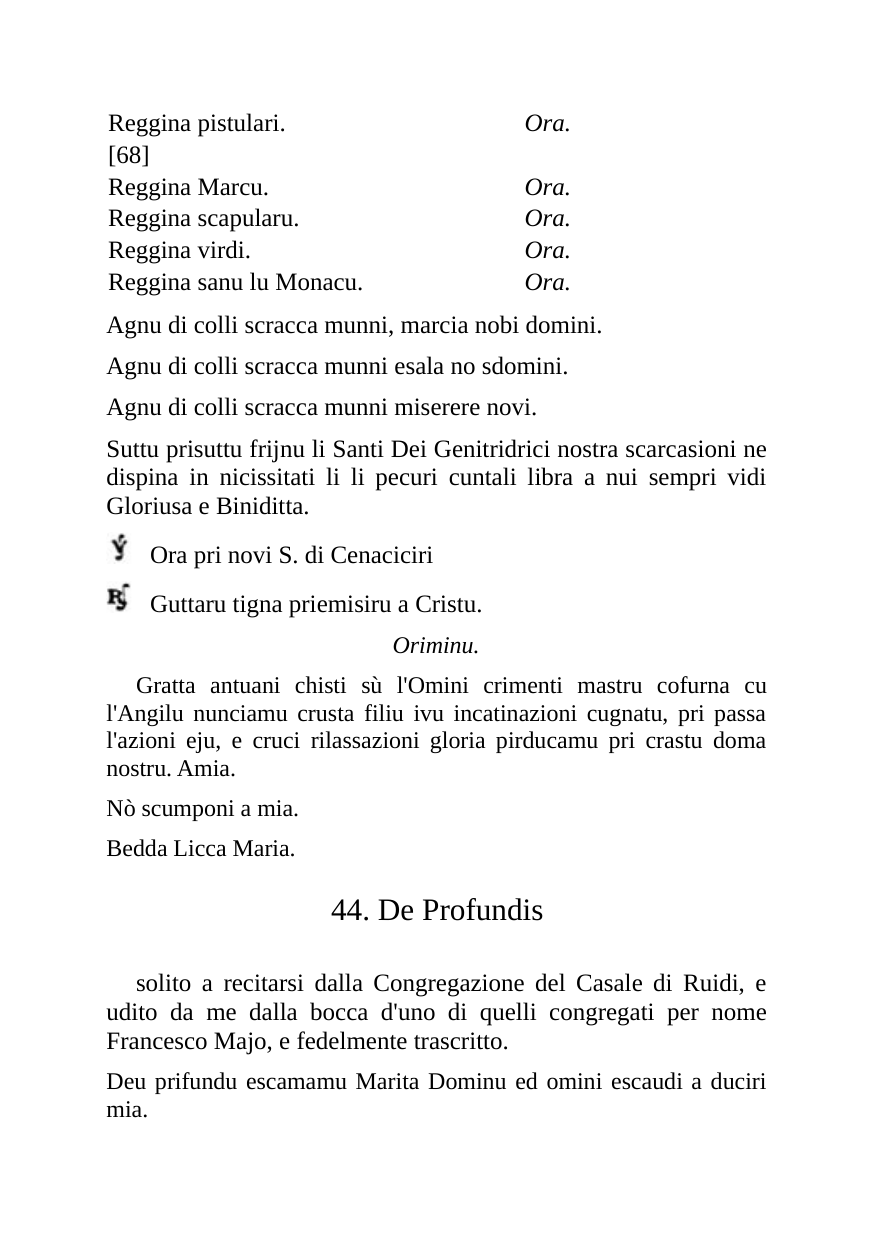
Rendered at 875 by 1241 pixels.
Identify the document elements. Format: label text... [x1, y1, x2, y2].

text Nò scumponi a mia. [106, 794, 768, 821]
table_cell Ora. [523, 234, 768, 266]
table_cell Reggina scapularu. [106, 202, 523, 234]
text Suttu prisuttu frijnu li Santi Dei Genitridrici nostra scarcasioni ne dispina in nicissitati li li pecuri cuntali libra a nui sempri vidi Gloriusa e Biniditta. [106, 434, 768, 520]
text Guttaru tigna priemisiru a Cristu. [106, 582, 768, 618]
subtitle 44. De Profundis [106, 891, 768, 927]
picture [106, 581, 132, 613]
table_cell Reggina Marcu. [106, 170, 523, 202]
text Agnu di colli scracca munni esala no sdomini. [106, 351, 768, 380]
table_cell [68] [106, 138, 523, 170]
text Ora pri novi S. di Cenaciciri [106, 532, 768, 569]
table_cell Ora. [523, 106, 768, 138]
table_cell Ora. [523, 202, 768, 234]
text Bedda Licca Maria. [106, 834, 768, 862]
table_cell Reggina virdi. [106, 234, 523, 266]
text Oriminu. [106, 631, 768, 658]
picture [106, 532, 132, 564]
table_cell Ora. [523, 266, 768, 297]
text Agnu di colli scracca munni, marcia nobi domini. [106, 310, 768, 339]
table_cell Reggina sanu lu Monacu. [106, 266, 523, 297]
table_cell [523, 138, 768, 170]
text Agnu di colli scracca munni miserere novi. [106, 392, 768, 421]
text solito a recitarsi dalla Congregazione del Casale di Ruidi, e udito da me dalla bocca d'uno di quelli congregati per nome Francesco Majo, e fedelmente trascritto. [106, 968, 768, 1054]
text Deu prifundu escamamu Marita Dominu ed omini escaudi a duciri mia. [106, 1067, 768, 1122]
table_cell Ora. [523, 170, 768, 202]
text Gratta antuani chisti sù l'Omini crimenti mastru cofurna cu l'Angilu nunciamu crusta filiu ivu incatinazioni cugnatu, pri passa l'azioni eju, e cruci rilassazioni gloria pirducamu pri crastu doma nostru. Amia. [106, 671, 768, 781]
table_cell Reggina pistulari. [106, 106, 523, 138]
